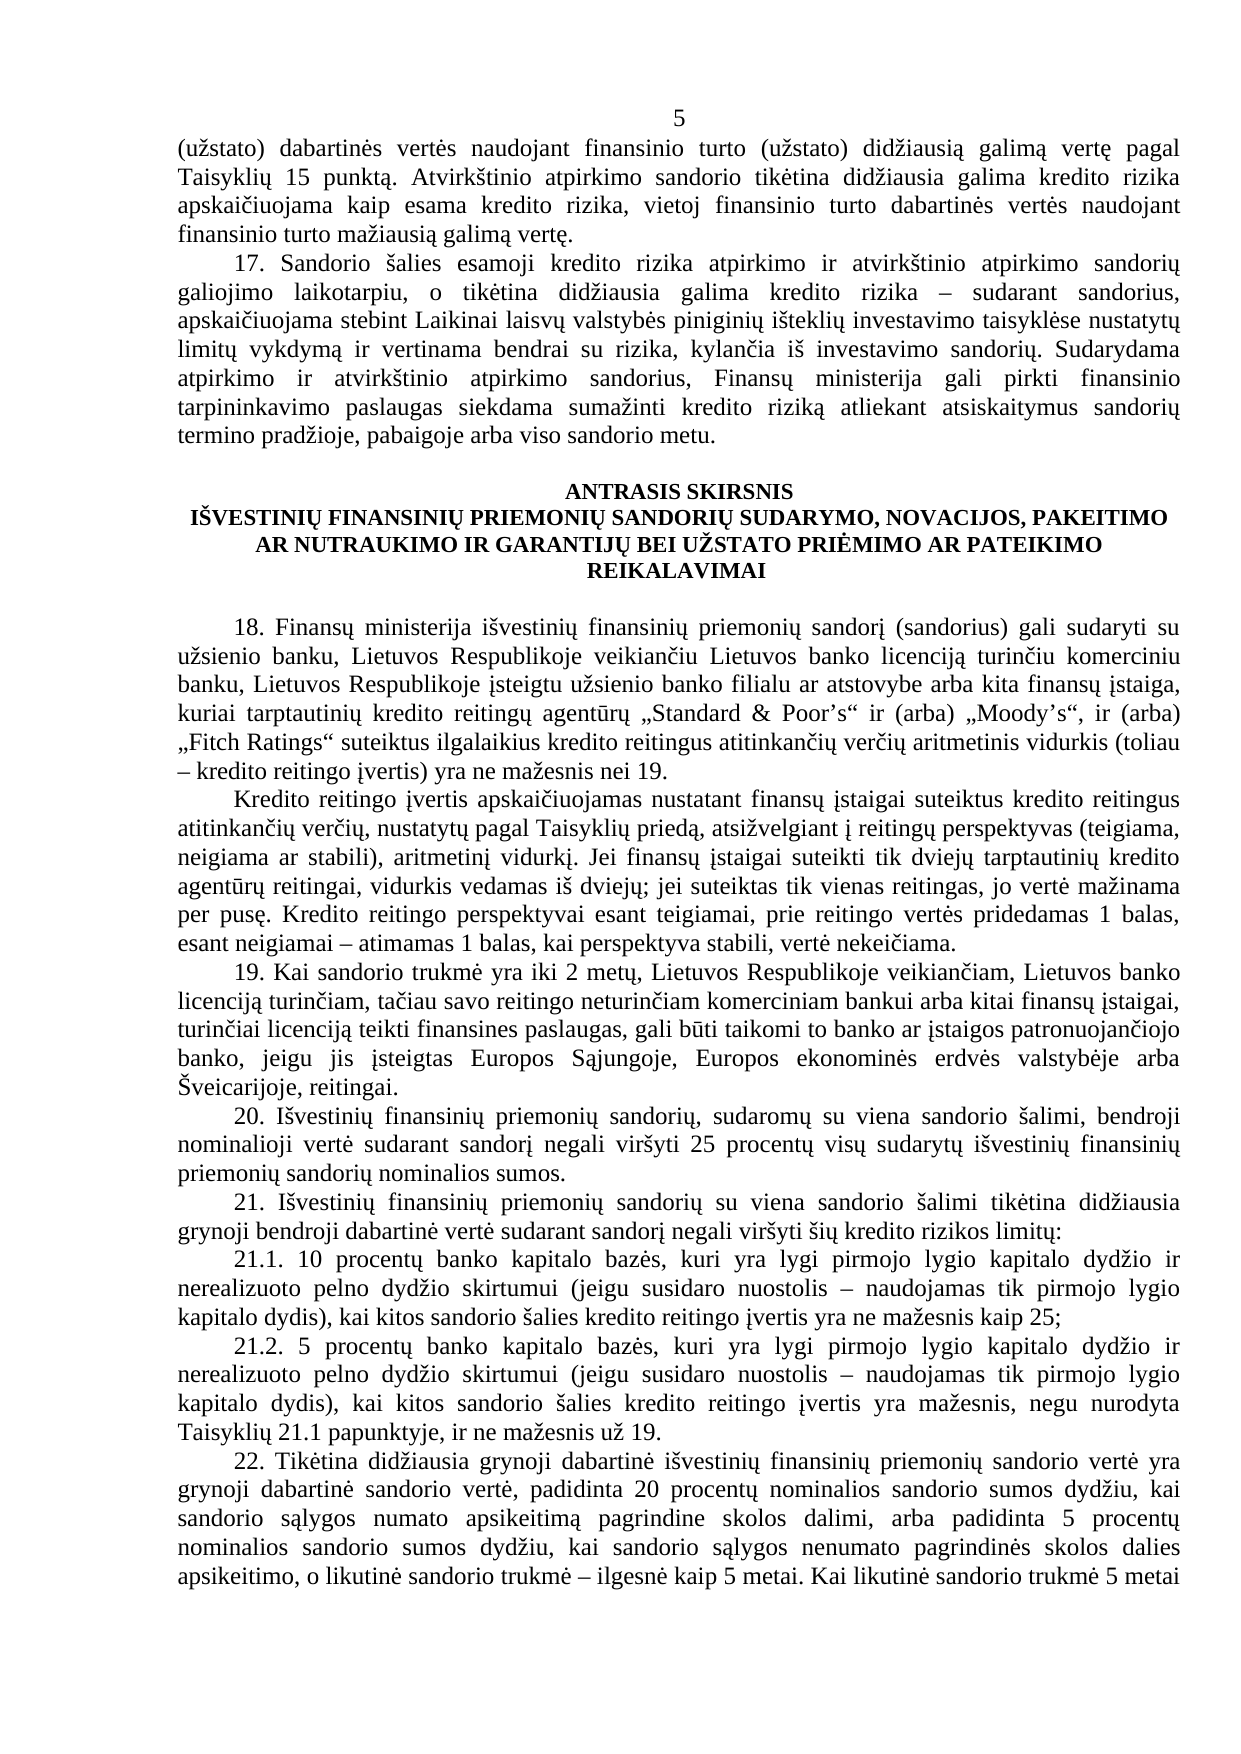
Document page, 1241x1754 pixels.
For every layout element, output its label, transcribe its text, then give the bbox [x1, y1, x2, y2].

text 17. Sandorio šalies esamoji kredito rizika atpirkimo ir atvirkštinio atpirkimo sandorių galiojimo laikotarpiu, o tikėtina didžiausia galima kredito rizika – sudarant sandorius, apskaičiuojama stebint Laikinai laisvų valstybės piniginių išteklių investavimo taisyklėse nustatytų limitų vykdymą ir vertinama bendrai su rizika, kylančia iš investavimo sandorių. Sudarydama atpirkimo ir atvirkštinio atpirkimo sandorius, Finansų ministerija gali pirkti finansinio tarpininkavimo paslaugas siekdama sumažinti kredito riziką atliekant atsiskaitymus sandorių termino pradžioje, pabaigoje arba viso sandorio metu. [177, 248, 1181, 449]
text 21.1. 10 procentų banko kapitalo bazės, kuri yra lygi pirmojo lygio kapitalo dydžio ir nerealizuoto pelno dydžio skirtumui (jeigu susidaro nuostolis – naudojamas tik pirmojo lygio kapitalo dydis), kai kitos sandorio šalies kredito reitingo įvertis yra ne mažesnis kaip 25; [177, 1244, 1181, 1331]
text Kredito reitingo įvertis apskaičiuojamas nustatant finansų įstaigai suteiktus kredito reitingus atitinkančių verčių, nustatytų pagal Taisyklių priedą, atsižvelgiant į reitingų perspektyvas (teigiama, neigiama ar stabili), aritmetinį vidurkį. Jei finansų įstaigai suteikti tik dviejų tarptautinių kredito agentūrų reitingai, vidurkis vedamas iš dviejų; jei suteiktas tik vienas reitingas, jo vertė mažinama per pusę. Kredito reitingo perspektyvai esant teigiamai, prie reitingo vertės pridedamas 1 balas, esant neigiamai – atimamas 1 balas, kai perspektyva stabili, vertė nekeičiama. [177, 784, 1181, 957]
text IŠVESTINIŲ FINANSINIŲ PRIEMONIŲ SANDORIŲ SUDARYMO, NOVACIJOS, PAKEITIMO AR NUTRAUKIMO IR GARANTIJŲ BEI UŽSTATO PRIĖMIMO AR PATEIKIMO REIKALAVIMAI [177, 504, 1181, 583]
text 21. Išvestinių finansinių priemonių sandorių su viena sandorio šalimi tikėtina didžiausia grynoji bendroji dabartinė vertė sudarant sandorį negali viršyti šių kredito rizikos limitų: [177, 1187, 1181, 1244]
text ANTRASIS SKIRSNIS [177, 478, 1181, 504]
text 20. Išvestinių finansinių priemonių sandorių, sudaromų su viena sandorio šalimi, bendroji nominalioji vertė sudarant sandorį negali viršyti 25 procentų visų sudarytų išvestinių finansinių priemonių sandorių nominalios sumos. [177, 1101, 1181, 1187]
text (užstato) dabartinės vertės naudojant finansinio turto (užstato) didžiausią galimą vertę pagal Taisyklių 15 punktą. Atvirkštinio atpirkimo sandorio tikėtina didžiausia galima kredito rizika apskaičiuojama kaip esama kredito rizika, vietoj finansinio turto dabartinės vertės naudojant finansinio turto mažiausią galimą vertę. [177, 133, 1181, 248]
text 18. Finansų ministerija išvestinių finansinių priemonių sandorį (sandorius) gali sudaryti su užsienio banku, Lietuvos Respublikoje veikiančiu Lietuvos banko licenciją turinčiu komerciniu banku, Lietuvos Respublikoje įsteigtu užsienio banko filialu ar atstovybe arba kita finansų įstaiga, kuriai tarptautinių kredito reitingų agentūrų „Standard & Poor’s“ ir (arba) „Moody’s“, ir (arba) „Fitch Ratings“ suteiktus ilgalaikius kredito reitingus atitinkančių verčių aritmetinis vidurkis (toliau – kredito reitingo įvertis) yra ne mažesnis nei 19. [177, 612, 1181, 784]
text 21.2. 5 procentų banko kapitalo bazės, kuri yra lygi pirmojo lygio kapitalo dydžio ir nerealizuoto pelno dydžio skirtumui (jeigu susidaro nuostolis – naudojamas tik pirmojo lygio kapitalo dydis), kai kitos sandorio šalies kredito reitingo įvertis yra mažesnis, negu nurodyta Taisyklių 21.1 papunktyje, ir ne mažesnis už 19. [177, 1331, 1181, 1446]
text 19. Kai sandorio trukmė yra iki 2 metų, Lietuvos Respublikoje veikiančiam, Lietuvos banko licenciją turinčiam, tačiau savo reitingo neturinčiam komerciniam bankui arba kitai finansų įstaigai, turinčiai licenciją teikti finansines paslaugas, gali būti taikomi to banko ar įstaigos patronuojančiojo banko, jeigu jis įsteigtas Europos Sąjungoje, Europos ekonominės erdvės valstybėje arba Šveicarijoje, reitingai. [177, 957, 1181, 1101]
text 22. Tikėtina didžiausia grynoji dabartinė išvestinių finansinių priemonių sandorio vertė yra grynoji dabartinė sandorio vertė, padidinta 20 procentų nominalios sandorio sumos dydžiu, kai sandorio sąlygos numato apsikeitimą pagrindine skolos dalimi, arba padidinta 5 procentų nominalios sandorio sumos dydžiu, kai sandorio sąlygos nenumato pagrindinės skolos dalies apsikeitimo, o likutinė sandorio trukmė – ilgesnė kaip 5 metai. Kai likutinė sandorio trukmė 5 metai [177, 1446, 1181, 1589]
